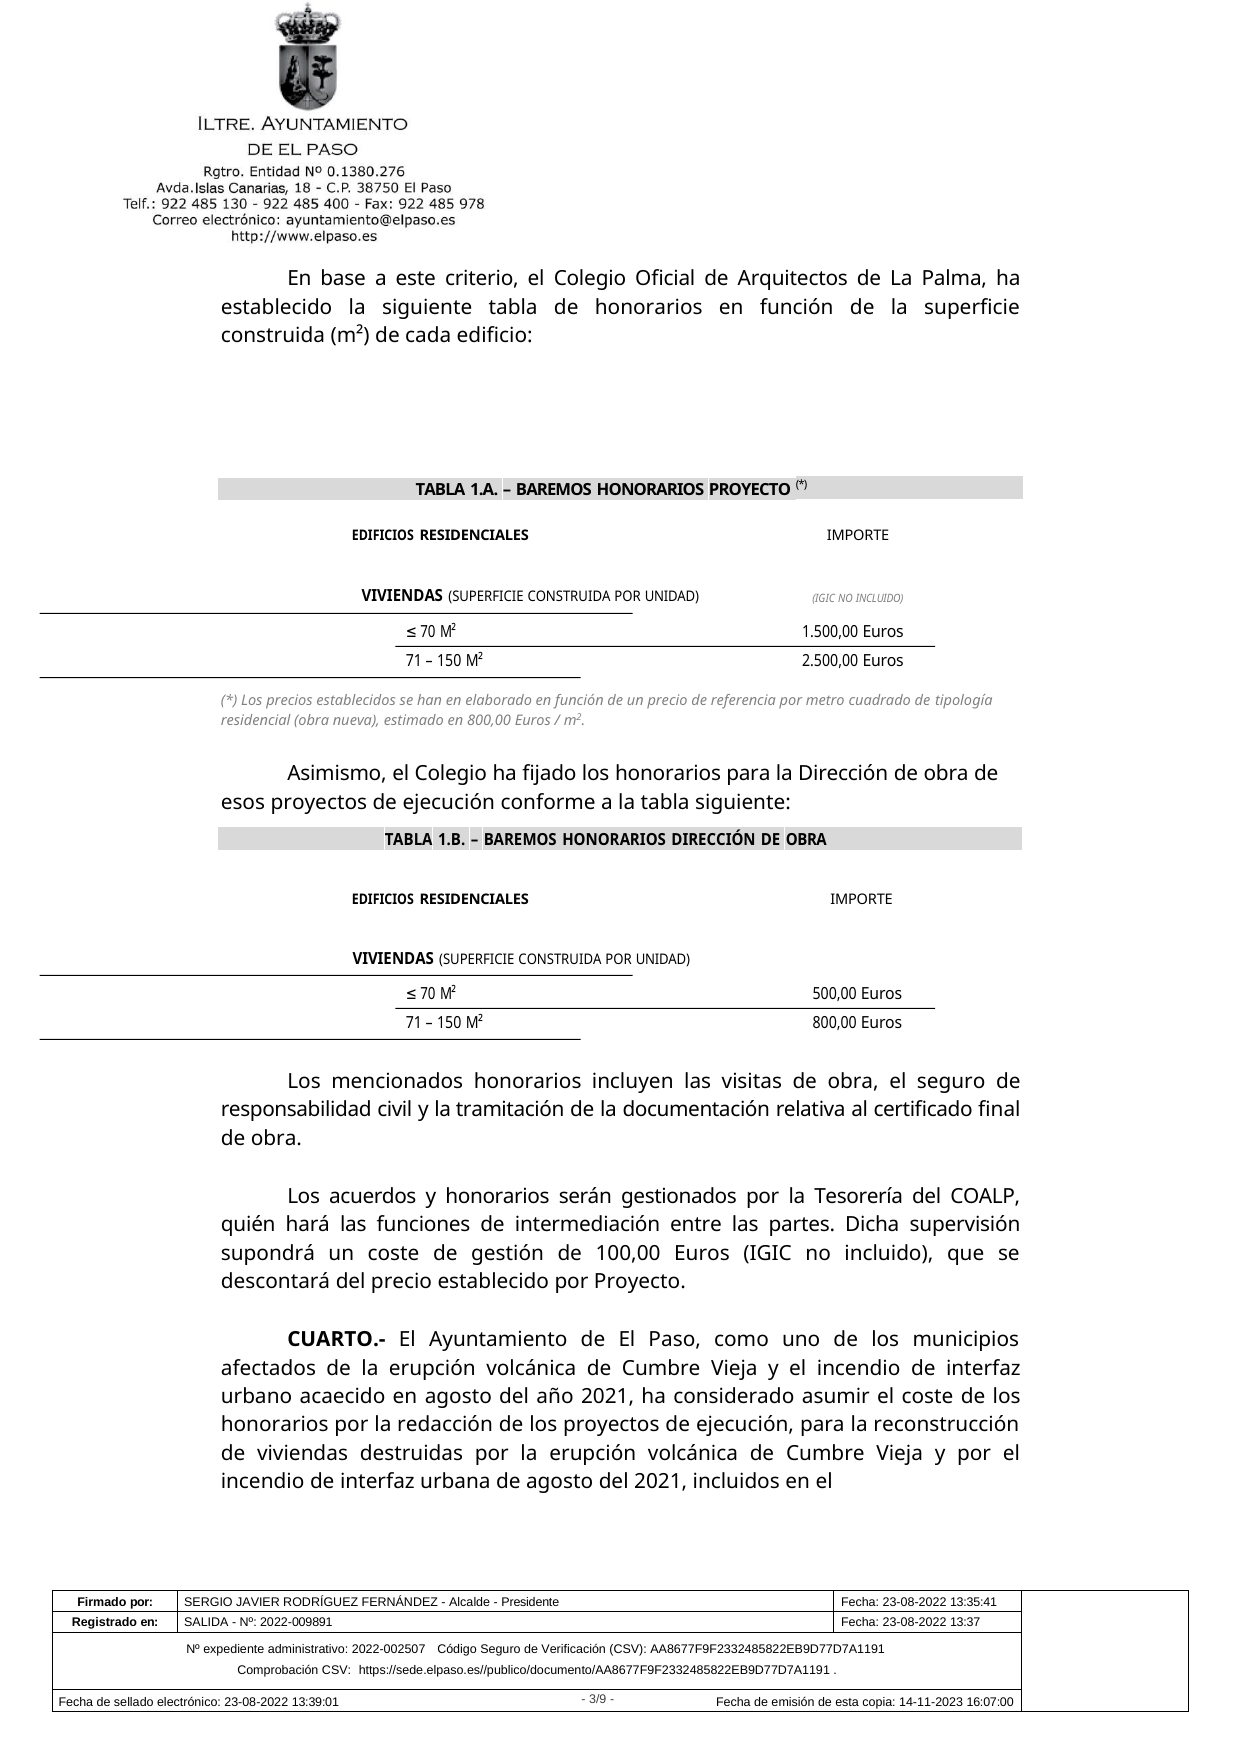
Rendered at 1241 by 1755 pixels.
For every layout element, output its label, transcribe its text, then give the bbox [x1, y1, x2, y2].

text (*) Los precios establecidos se han en elaborado en función de un precio de referencia por metro cuadrado de tipología residencial (obra nueva), estimado en 800,00 Euros / m2. [221, 690, 1024, 730]
text TABLA 1.B. – BAREMOS HONORARIOS DIRECCIÓN DE OBRA [218, 827, 1201, 850]
text 71 – 150 M² 2.500,00 Euros [406, 649, 1201, 671]
text Asimismo, el Colegio ha fijado los honorarios para la Dirección de obra de esos proyectos de ejecución conforme a la tabla siguiente: [221, 758, 1024, 815]
text VIVIENDAS (SUPERFICIE CONSTRUIDA POR UNIDAD) (IGIC NO INCLUIDO) [65, 583, 1201, 607]
text EDIFICIOS RESIDENCIALES IMPORTE [352, 888, 935, 908]
text Los mencionados honorarios incluyen las visitas de obra, el seguro de responsabilidad civil y la tramitación de la documentación relativa al certificado final de obra. [221, 1066, 1021, 1151]
text 71 – 150 M² 800,00 Euros [406, 1010, 1201, 1033]
text Los acuerdos y honorarios serán gestionados por la Tesorería del COALP, quién hará las funciones de intermediación entre las partes. Dicha supervisión supondrá un coste de gestión de 100,00 Euros (IGIC no incluido), que se descontará del precio establecido por Proyecto. [221, 1181, 1020, 1295]
text En base a este criterio, el Colegio Oficial de Arquitectos de La Palma, ha establecido la siguiente tabla de honorarios en función de la superficie construida (m²) de cada edificio: [221, 263, 1021, 349]
text CUARTO.- El Ayuntamiento de El Paso, como uno de los municipios afectados de la erupción volcánica de Cumbre Vieja y el incendio de interfaz urbano acaecido en agosto del año 2021, ha considerado asumir el coste de los honorarios por la redacción de los proyectos de ejecución, para la reconstrucción de viviendas destruidas por la erupción volcánica de Cumbre Vieja y por el incendio de interfaz urbana de agosto del 2021, incluidos en el [221, 1324, 1020, 1495]
text ≤ 70 M² 1.500,00 Euros [406, 620, 1201, 643]
text ≤ 70 M² 500,00 Euros [406, 982, 1201, 1004]
text TABLA 1.A. – BAREMOS HONORARIOS PROYECTO (*) [40, 476, 1201, 500]
text EDIFICIOS RESIDENCIALES IMPORTE [352, 525, 935, 545]
text VIVIENDAS (SUPERFICIE CONSTRUIDA POR UNIDAD) [352, 946, 1201, 969]
